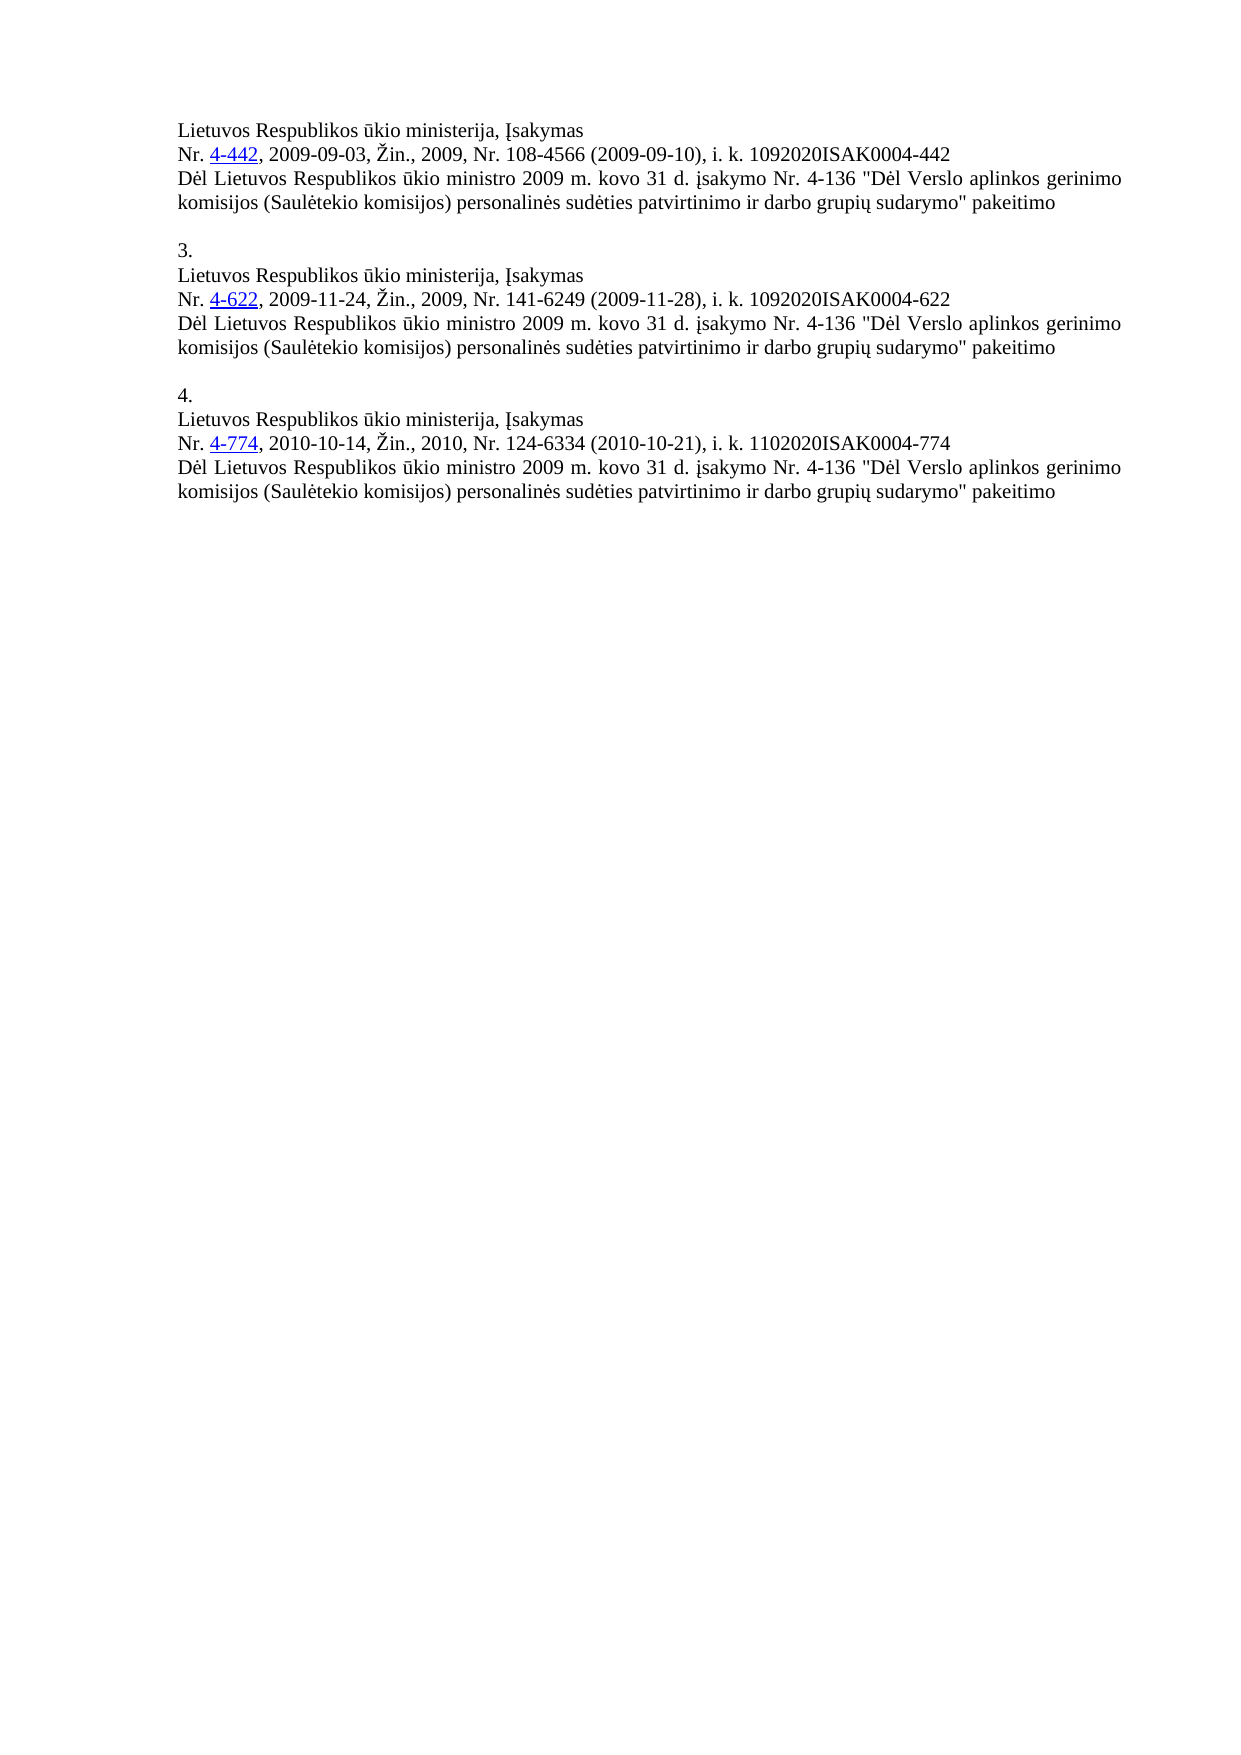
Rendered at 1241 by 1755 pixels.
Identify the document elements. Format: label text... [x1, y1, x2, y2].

text Lietuvos Respublikos ūkio ministerija, Įsakymas [177, 262, 1122, 287]
text 3. [177, 238, 1122, 262]
text Dėl Lietuvos Respublikos ūkio ministro 2009 m. kovo 31 d. įsakymo Nr. 4-136 "Dėl Verslo aplinkos gerinimo komisijos (Saulėtekio komisijos) personalinės sudėties patvirtinimo ir darbo grupių sudarymo" pakeitimo [177, 311, 1122, 359]
text Lietuvos Respublikos ūkio ministerija, Įsakymas [177, 407, 1122, 431]
text Nr. 4-442, 2009-09-03, Žin., 2009, Nr. 108-4566 (2009-09-10), i. k. 1092020ISAK0004-442 [177, 142, 1122, 166]
text Nr. 4-774, 2010-10-14, Žin., 2010, Nr. 124-6334 (2010-10-21), i. k. 1102020ISAK0004-774 [177, 431, 1122, 455]
text 4. [177, 383, 1122, 407]
text Lietuvos Respublikos ūkio ministerija, Įsakymas [177, 118, 1122, 142]
text Dėl Lietuvos Respublikos ūkio ministro 2009 m. kovo 31 d. įsakymo Nr. 4-136 "Dėl Verslo aplinkos gerinimo komisijos (Saulėtekio komisijos) personalinės sudėties patvirtinimo ir darbo grupių sudarymo" pakeitimo [177, 166, 1122, 214]
text Dėl Lietuvos Respublikos ūkio ministro 2009 m. kovo 31 d. įsakymo Nr. 4-136 "Dėl Verslo aplinkos gerinimo komisijos (Saulėtekio komisijos) personalinės sudėties patvirtinimo ir darbo grupių sudarymo" pakeitimo [177, 455, 1122, 503]
text Nr. 4-622, 2009-11-24, Žin., 2009, Nr. 141-6249 (2009-11-28), i. k. 1092020ISAK0004-622 [177, 287, 1122, 311]
